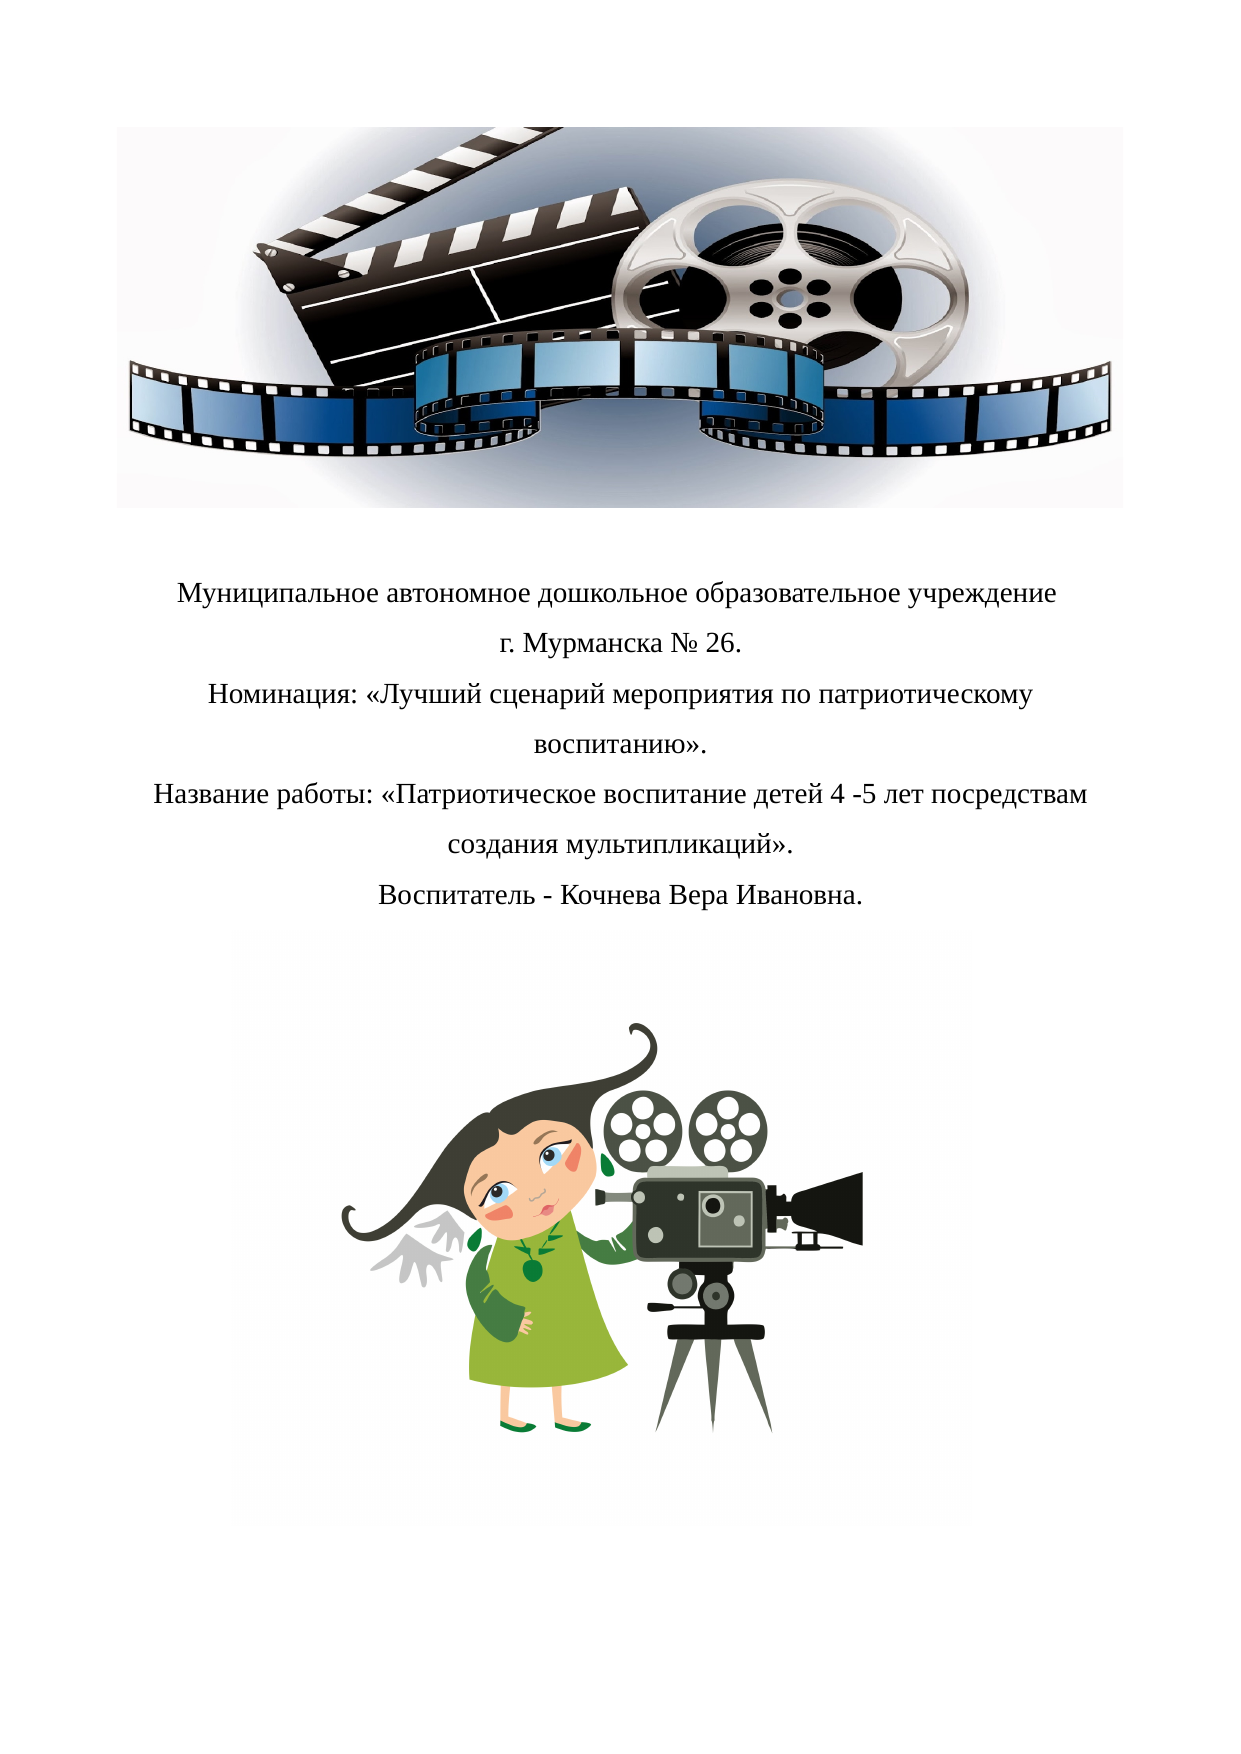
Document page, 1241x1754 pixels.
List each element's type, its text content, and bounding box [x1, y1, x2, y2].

picture [231, 930, 973, 1526]
text г. Мурманска № 26. [118, 625, 1123, 659]
text Название работы: «Патриотическое воспитание детей 4 -5 лет посредствам создания мультипликаций». [118, 776, 1123, 860]
text Воспитатель - Кочнева Вера Ивановна. [118, 877, 1123, 911]
picture [116, 127, 1124, 508]
text Номинация: «Лучший сценарий мероприятия по патриотическому воспитанию». [118, 676, 1123, 759]
text Муниципальное автономное дошкольное образовательное учреждение [118, 575, 1123, 609]
